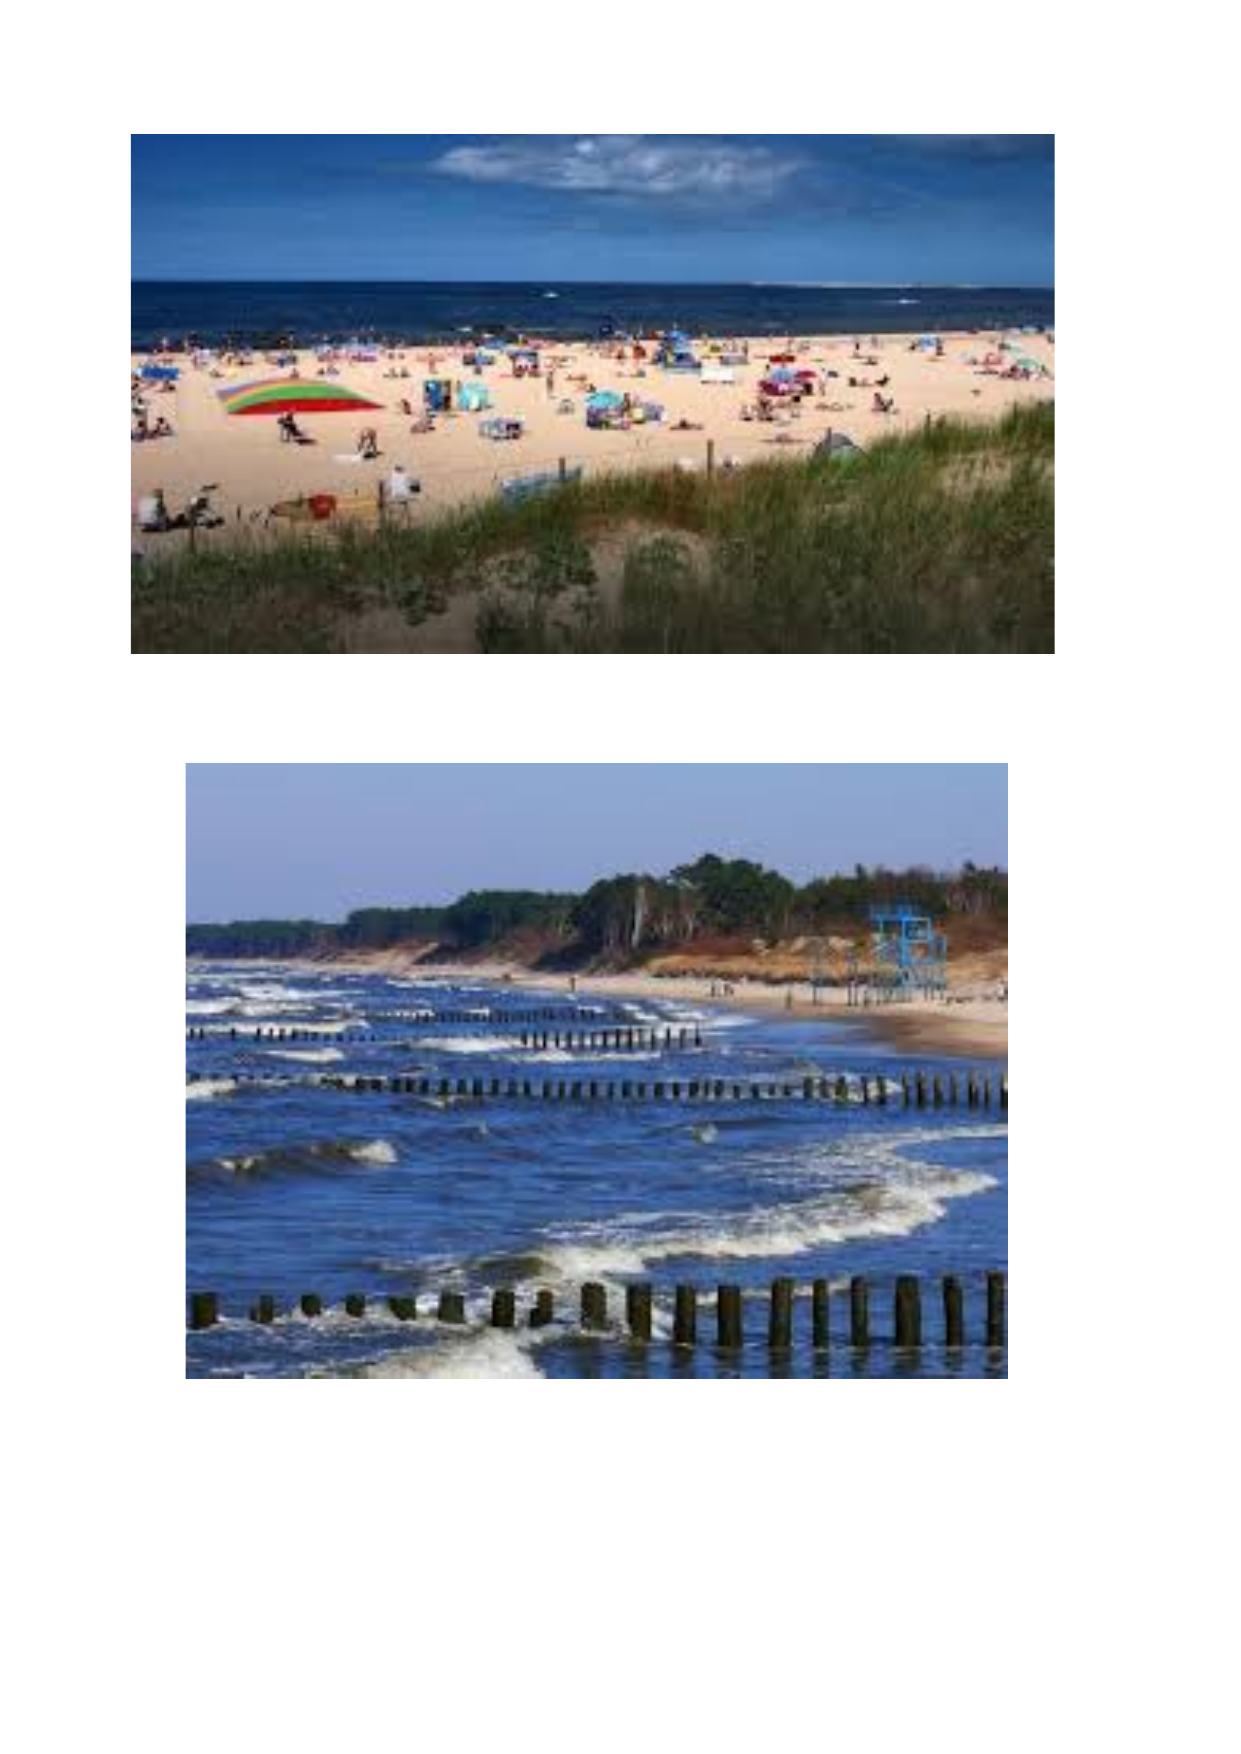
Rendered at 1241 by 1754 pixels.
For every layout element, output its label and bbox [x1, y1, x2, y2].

picture [185, 763, 1008, 1379]
picture [130, 134, 1055, 654]
